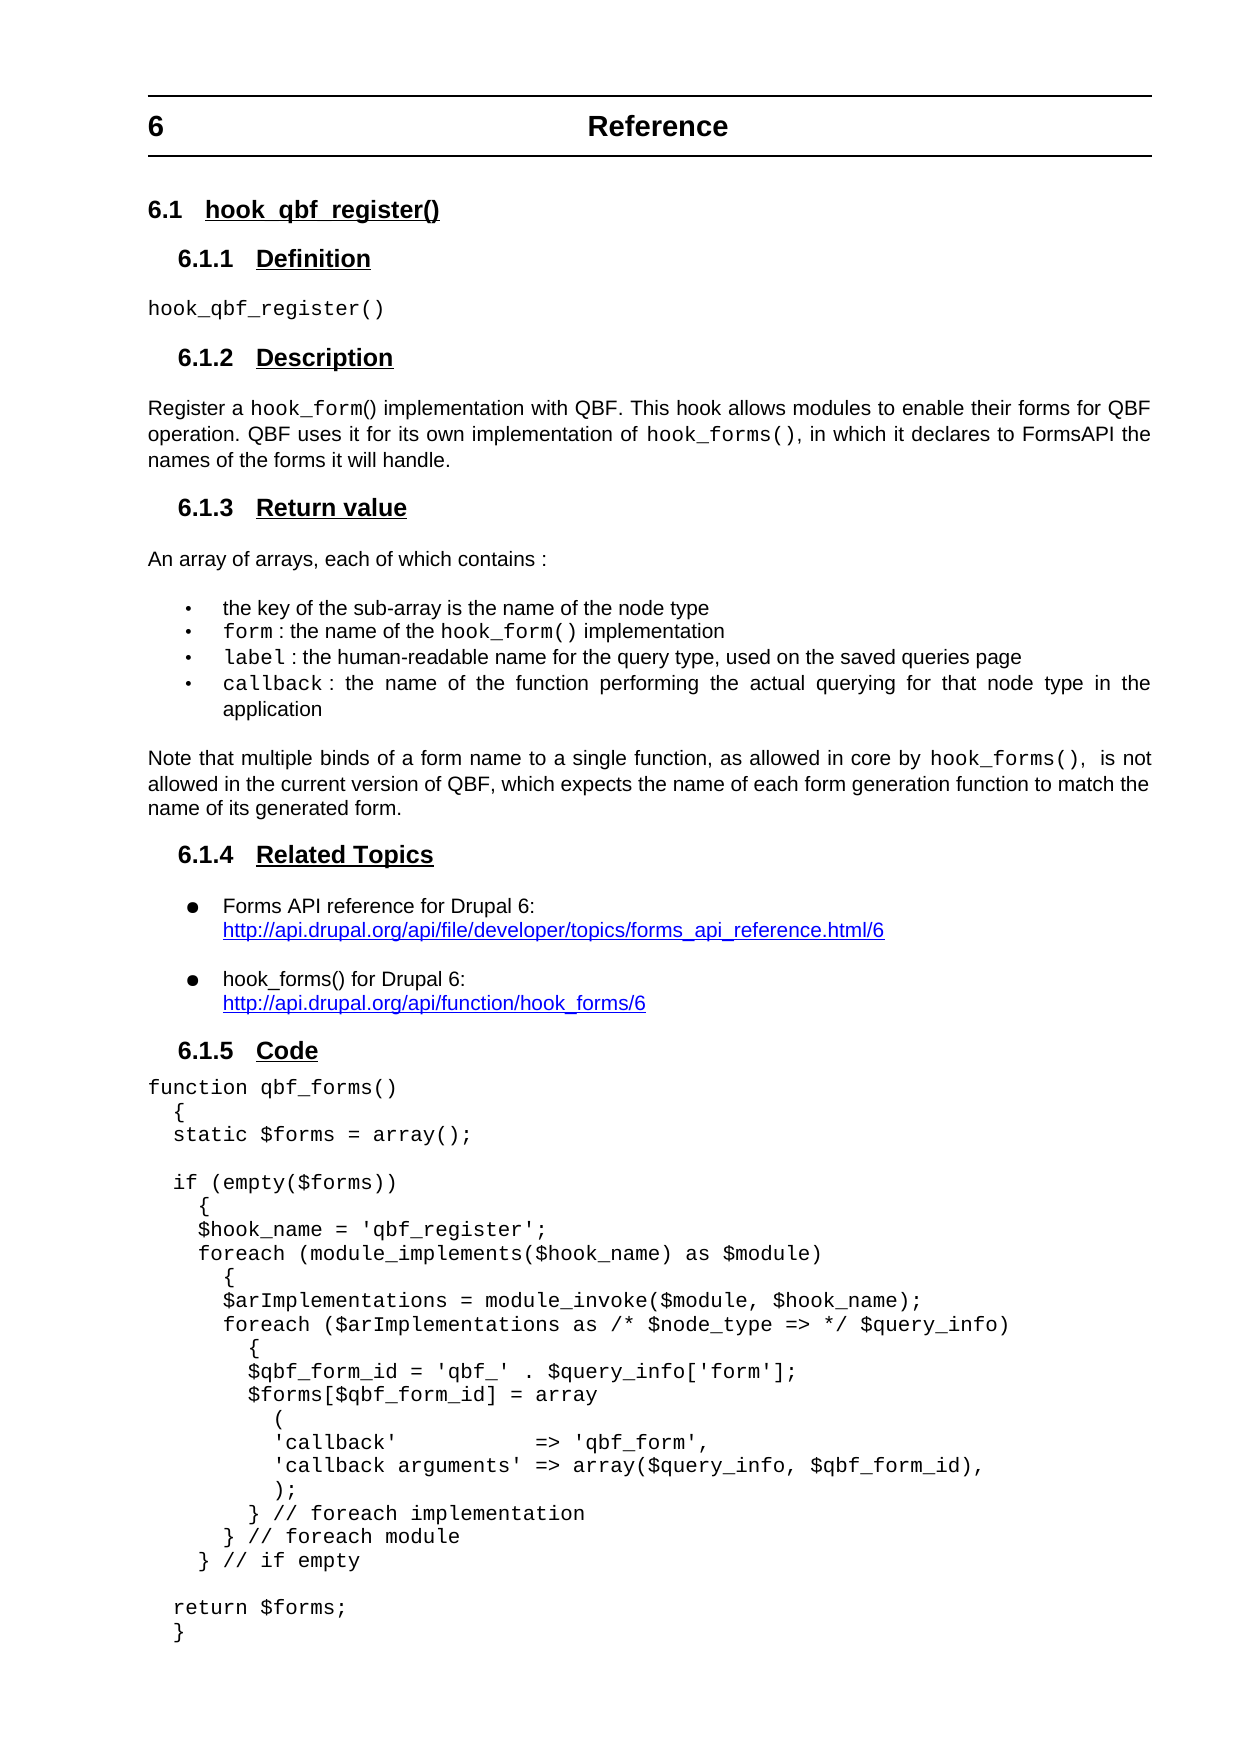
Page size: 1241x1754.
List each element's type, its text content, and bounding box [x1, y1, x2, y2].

subtitle hook_qbf_register() [148, 195, 1152, 223]
text hook_qbf_register() [148, 298, 1152, 322]
list function qbf_forms() { static $forms = array(); if (empty($forms)) { $hook_name = 'qbf_register'; foreach (module_implements($hook_name) as $module) { $arImplementations = module_invoke($module, $hook_name); foreach ($arImplementations as /* $node_type => */ $query_info) { $qbf_form_id = 'qbf_' . $query_info['form']; $forms[$qbf_form_id] = array ( 'callback' => 'qbf_form', 'callback arguments' => array($query_info, $qbf_form_id), ); } // foreach implementation } // foreach module } // if empty return $forms; } [148, 1077, 1152, 1644]
subtitle Definition [178, 244, 1152, 273]
text An array of arrays, each of which contains : [148, 546, 1152, 570]
subtitle Code [178, 1036, 1152, 1064]
list hook_forms() for Drupal 6: http://api.drupal.org/api/function/hook_forms/6 [185, 967, 1152, 1015]
list the key of the sub-array is the name of the node type [185, 595, 1152, 619]
subtitle Description [178, 342, 1152, 371]
list Forms API reference for Drupal 6: http://api.drupal.org/api/file/developer/topics/forms_api_reference.html/6 [185, 894, 1152, 942]
list form : the name of the hook_form() implementation [185, 619, 1152, 645]
subtitle Return value [178, 493, 1152, 521]
text Register a hook_form() implementation with QBF. This hook allows modules to enable their forms for QBF operation. QBF uses it for its own implementation of hook_forms(), in which it declares to FormsAPI the names of the forms it will handle. [148, 396, 1152, 472]
subtitle Reference [148, 97, 1152, 155]
list label : the human-readable name for the query type, used on the saved queries page [185, 645, 1152, 671]
subtitle Related Topics [178, 840, 1152, 869]
text Note that multiple binds of a form name to a single function, as allowed in core by hook_forms(), is not allowed in the current version of QBF, which expects the name of each form generation function to match the name of its generated form. [148, 746, 1152, 819]
list callback : the name of the function performing the actual querying for that node type in the application [185, 671, 1152, 721]
